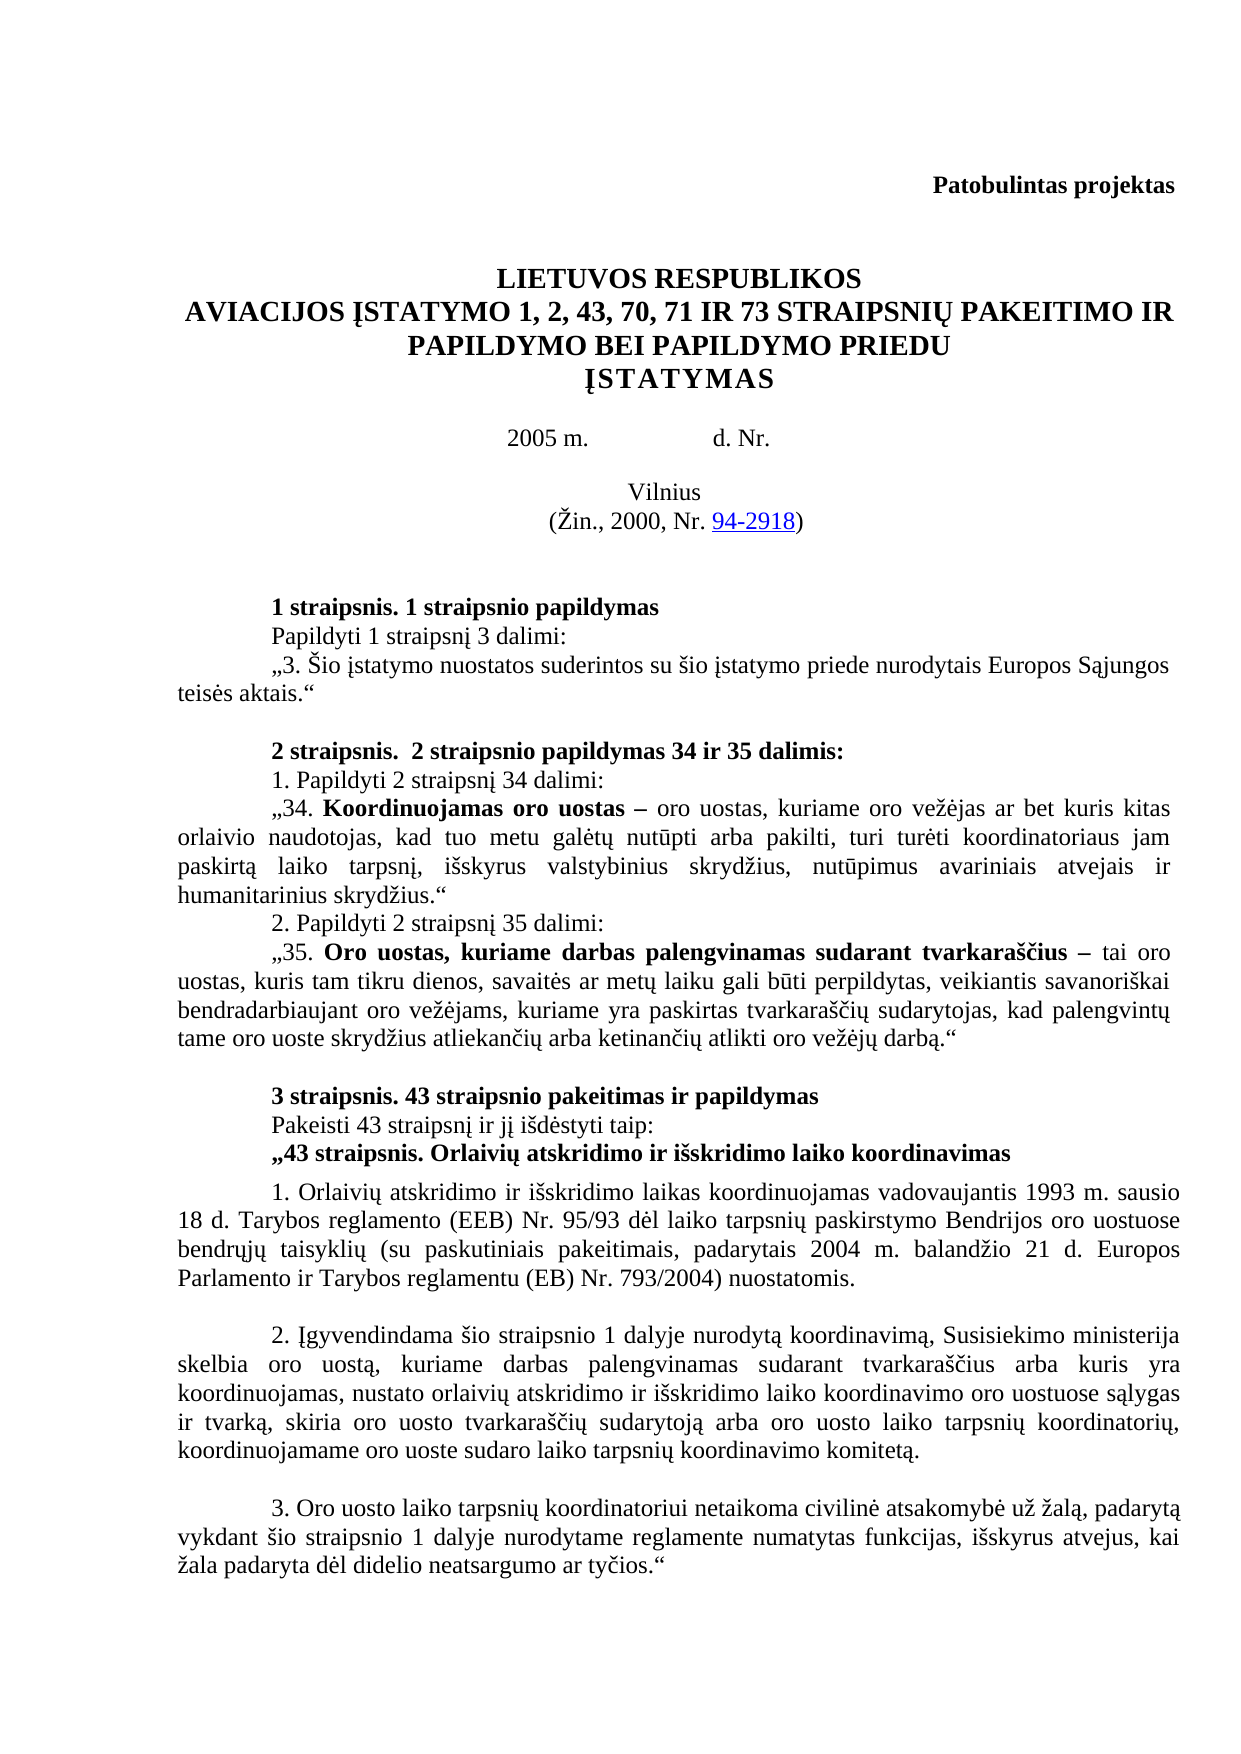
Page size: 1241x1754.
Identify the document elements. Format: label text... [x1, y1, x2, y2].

text Patobulintas projektas [177, 170, 1181, 199]
text Pakeisti 43 straipsnį ir jį išdėstyti taip: [271, 1110, 1171, 1138]
text „35. Oro uostas, kuriame darbas palengvinamas sudarant tvarkaraščius – tai oro uostas, kuris tam tikru dienos, savaitės ar metų laiku gali būti perpildytas, veikiantis savanoriškai bendradarbiaujant oro vežėjams, kuriame yra paskirtas tvarkaraščių sudarytojas, kad palengvintų tame oro uoste skrydžius atliekančių arba ketinančių atlikti oro vežėjų darbą.“ [177, 937, 1171, 1052]
text AVIACIJOS ĮSTATYMO 1, 2, 43, 70, 71 ir 73 STRAIPSNIų PAKEITIMO ir PAPILDYMO BEI PAPILDYMO PRIEDU [177, 294, 1181, 362]
text „3. Šio įstatymo nuostatos suderintos su šio įstatymo priede nurodytais Europos Sąjungos teisės aktais.“ [177, 650, 1171, 707]
text 2. Įgyvendindama šio straipsnio 1 dalyje nurodytą koordinavimą, Susisiekimo ministerija skelbia oro uostą, kuriame darbas palengvinamas sudarant tvarkaraščius arba kuris yra koordinuojamas, nustato orlaivių atskridimo ir išskridimo laiko koordinavimo oro uostuose sąlygas ir tvarką, skiria oro uosto tvarkaraščių sudarytoją arba oro uosto laiko tarpsnių koordinatorių, koordinuojamame oro uoste sudaro laiko tarpsnių koordinavimo komitetą. [177, 1321, 1181, 1464]
text 2. Papildyti 2 straipsnį 35 dalimi: [177, 908, 1171, 937]
text 3 straipsnis. 43 straipsnio pakeitimas ir papildymas [177, 1081, 1171, 1110]
text (Žin., 2000, Nr. 94-2918) [177, 506, 1171, 535]
text 1 straipsnis. 1 straipsnio papildymas [177, 592, 1171, 621]
text Papildyti 1 straipsnį 3 dalimi: [177, 621, 1171, 650]
text 1. Papildyti 2 straipsnį 34 dalimi: [177, 765, 1171, 793]
text Vilnius [447, 477, 1171, 506]
text ĮSTATYMAS [177, 362, 1181, 395]
text 3. Oro uosto laiko tarpsnių koordinatoriui netaikoma civilinė atsakomybė už žalą, padarytą vykdant šio straipsnio 1 dalyje nurodytame reglamente numatytas funkcijas, išskyrus atvejus, kai žala padaryta dėl didelio neatsargumo ar tyčios.“ [177, 1493, 1181, 1579]
text „34. Koordinuojamas oro uostas – oro uostas, kuriame oro vežėjas ar bet kuris kitas orlaivio naudotojas, kad tuo metu galėtų nutūpti arba pakilti, turi turėti koordinatoriaus jam paskirtą laiko tarpsnį, išskyrus valstybinius skrydžius, nutūpimus avariniais atvejais ir humanitarinius skrydžius.“ [177, 793, 1171, 908]
text „43 straipsnis. Orlaivių atskridimo ir išskridimo laiko koordinavimas [271, 1138, 1171, 1167]
text 1. Orlaivių atskridimo ir išskridimo laikas koordinuojamas vadovaujantis 1993 m. sausio 18 d. Tarybos reglamento (EEB) Nr. 95/93 dėl laiko tarpsnių paskirstymo Bendrijos oro uostuose bendrųjų taisyklių (su paskutiniais pakeitimais, padarytais 2004 m. balandžio 21 d. Europos Parlamento ir Tarybos reglamentu (EB) Nr. 793/2004) nuostatomis. [177, 1177, 1181, 1292]
text 2 straipsnis. 2 straipsnio papildymas 34 ir 35 dalimis: [177, 736, 1171, 765]
text 2005 m. d. Nr. [177, 419, 1181, 453]
text LIETUVOS RESPUBLIKOS [177, 261, 1181, 294]
